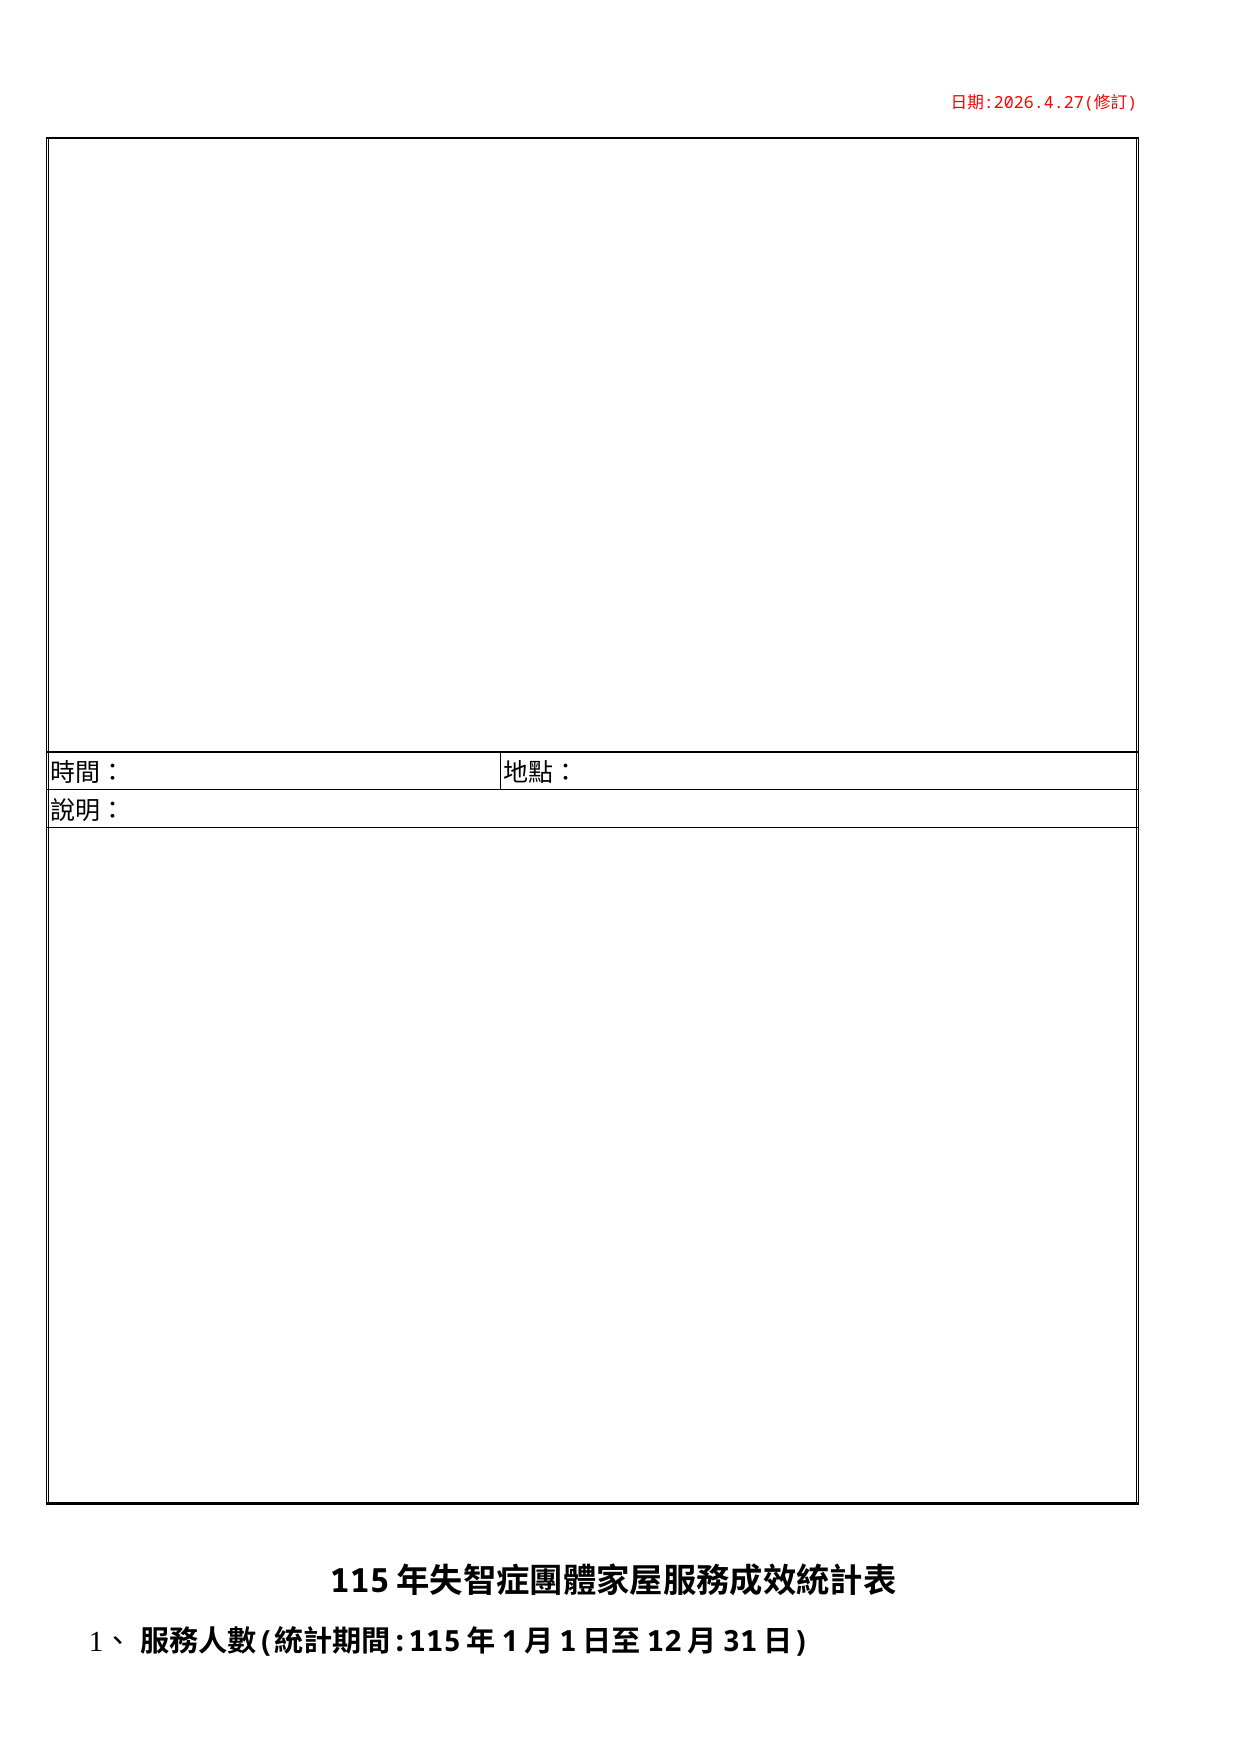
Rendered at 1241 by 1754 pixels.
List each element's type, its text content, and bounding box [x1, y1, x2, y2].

text 115年失智症團體家屋服務成效統計表 [89, 1542, 1137, 1605]
table_cell 時間： [49, 753, 500, 789]
list 服務人數(統計期間:115年1月1日至12月31日) [89, 1617, 1137, 1660]
table_cell 地點： [501, 753, 1136, 789]
table_cell 說明： [49, 790, 1136, 827]
table_cell [49, 828, 1136, 1502]
table_cell [49, 139, 1136, 751]
